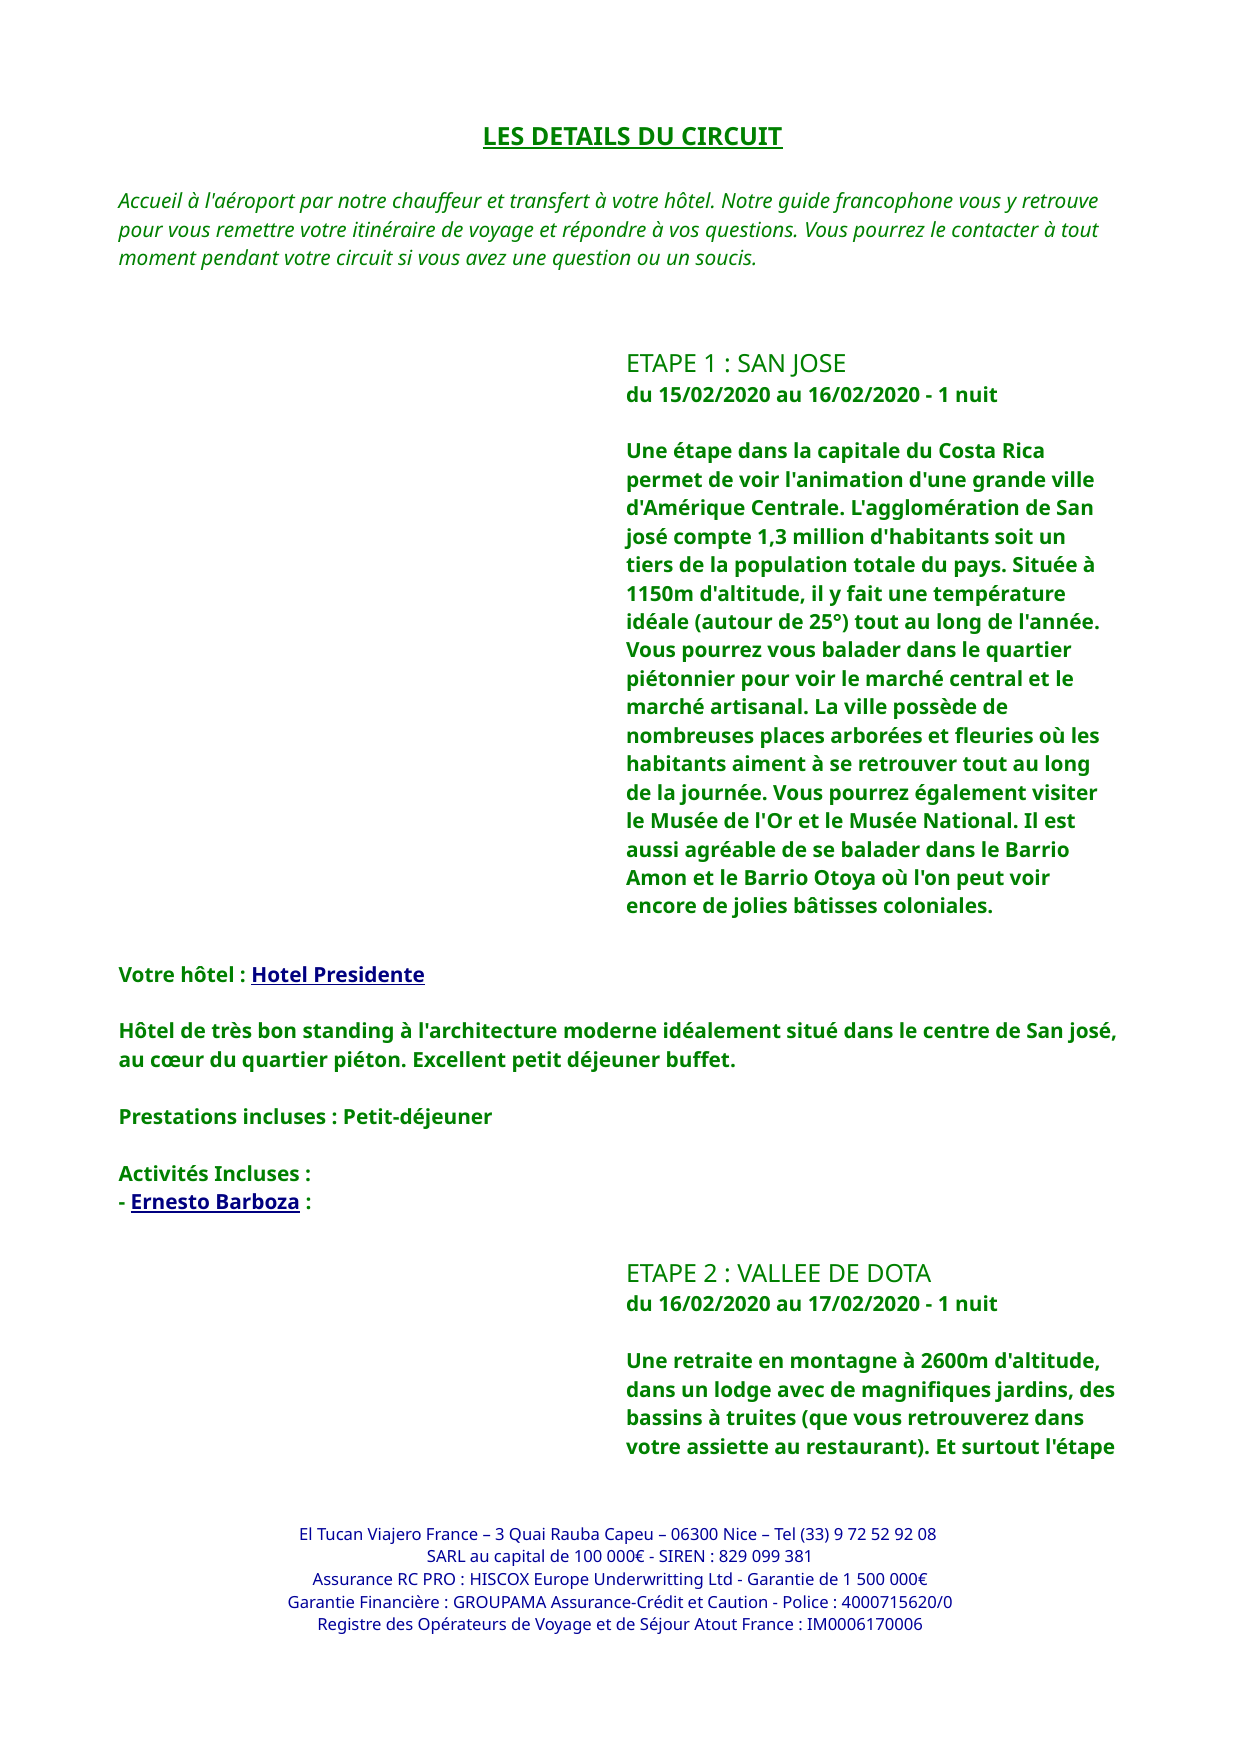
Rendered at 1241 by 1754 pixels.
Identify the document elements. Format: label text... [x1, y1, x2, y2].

table_header [118, 340, 620, 926]
table_header ETAPE 2 : VALLEE DE DOTA du 16/02/2020 au 17/02/2020 - 1 nuit Une retraite en montagne à 2600m d'altitude, dans un lodge avec de magnifiques jardins, des bassins à truites (que vous retrouverez dans votre assiette au restaurant). Et surtout l'étape [620, 1250, 1122, 1466]
text LES DETAILS DU CIRCUIT [118, 118, 1146, 152]
text - Ernesto Barboza : [118, 1187, 1122, 1216]
text Accueil à l'aéroport par notre chauffeur et transfert à votre hôtel. Notre guide francophone vous y retrouve pour vous remettre votre itinéraire de voyage et répondre à vos questions. Vous pourrez le contacter à tout moment pendant votre circuit si vous avez une question ou un soucis. [118, 186, 1146, 272]
table_header [118, 1250, 620, 1466]
text Activités Incluses : [118, 1159, 1122, 1187]
text Hôtel de très bon standing à l'architecture moderne idéalement situé dans le centre de San josé, au cœur du quartier piéton. Excellent petit déjeuner buffet. [118, 1017, 1122, 1073]
table_header ETAPE 1 : SAN JOSE du 15/02/2020 au 16/02/2020 - 1 nuit Une étape dans la capitale du Costa Rica permet de voir l'animation d'une grande ville d'Amérique Centrale. L'agglomération de San josé compte 1,3 million d'habitants soit un tiers de la population totale du pays. Située à 1150m d'altitude, il y fait une température idéale (autour de 25°) tout au long de l'année. Vous pourrez vous balader dans le quartier piétonnier pour voir le marché central et le marché artisanal. La ville possède de nombreuses places arborées et fleuries où les habitants aiment à se retrouver tout au long de la journée. Vous pourrez également visiter le Musée de l'Or et le Musée National. Il est aussi agréable de se balader dans le Barrio Amon et le Barrio Otoya où l'on peut voir encore de jolies bâtisses coloniales. [620, 340, 1122, 926]
text Prestations incluses : Petit-déjeuner [118, 1102, 1122, 1130]
text Votre hôtel : Hotel Presidente [118, 960, 1122, 988]
